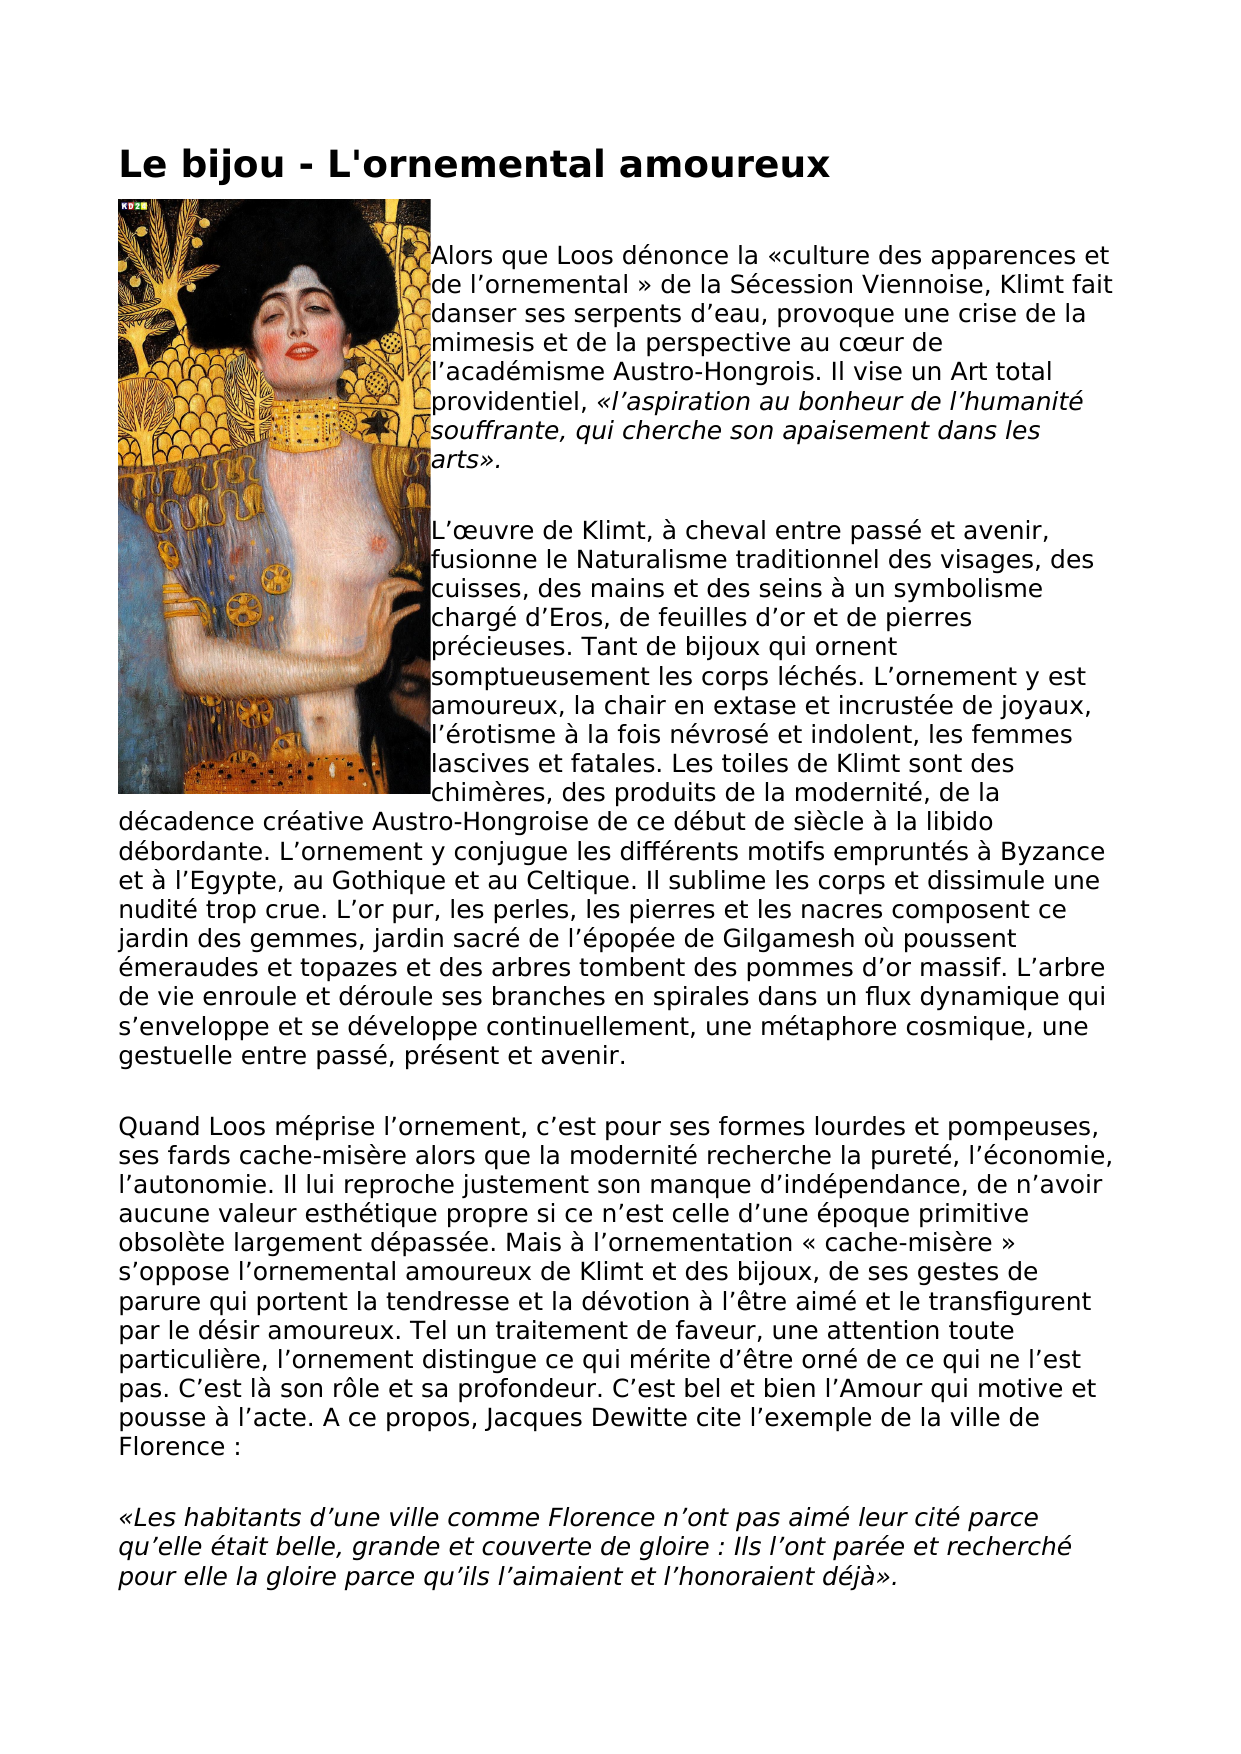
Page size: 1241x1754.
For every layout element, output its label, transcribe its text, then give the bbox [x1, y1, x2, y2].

picture [118, 199, 431, 794]
subtitle Le bijou - L'ornemental amoureux [118, 143, 1122, 187]
text L’œuvre de Klimt, à cheval entre passé et avenir, fusionne le Naturalisme traditionnel des visages, des cuisses, des mains et des seins à un symbolisme chargé d’Eros, de feuilles d’or et de pierres précieuses. Tant de bijoux qui ornent somptueusement les corps léchés. L’ornement y est amoureux, la chair en extase et incrustée de joyaux, l’érotisme à la fois névrosé et indolent, les femmes lascives et fatales. Les toiles de Klimt sont des chimères, des produits de la modernité, de la décadence créative Austro-Hongroise de ce début de siècle à la libido débordante. L’ornement y conjugue les différents motifs empruntés à Byzance et à l’Egypte, au Gothique et au Celtique. Il sublime les corps et dissimule une nudité trop crue. L’or pur, les perles, les pierres et les nacres composent ce jardin des gemmes, jardin sacré de l’épopée de Gilgamesh où poussent émeraudes et topazes et des arbres tombent des pommes d’or massif. L’arbre de vie enroule et déroule ses branches en spirales dans un flux dynamique qui s’enveloppe et se développe continuellement, une métaphore cosmique, une gestuelle entre passé, présent et avenir. [118, 516, 1122, 1099]
text Alors que Loos dénonce la «culture des apparences et de l’ornemental » de la Sécession Viennoise, Klimt fait danser ses serpents d’eau, provoque une crise de la mimesis et de la perspective au cœur de l’académisme Austro-Hongrois. Il vise un Art total providentiel, «l’aspiration au bonheur de l’humanité souffrante, qui cherche son apaisement dans les arts». [431, 241, 1122, 503]
text «Les habitants d’une ville comme Florence n’ont pas aimé leur cité parce qu’elle était belle, grande et couverte de gloire : Ils l’ont parée et recherché pour elle la gloire parce qu’ils l’aimaient et l’honoraient déjà». [118, 1503, 1122, 1591]
text Quand Loos méprise l’ornement, c’est pour ses formes lourdes et pompeuses, ses fards cache-misère alors que la modernité recherche la pureté, l’économie, l’autonomie. Il lui reproche justement son manque d’indépendance, de n’avoir aucune valeur esthétique propre si ce n’est celle d’une époque primitive obsolète largement dépassée. Mais à l’ornementation « cache-misère » s’oppose l’ornemental amoureux de Klimt et des bijoux, de ses gestes de parure qui portent la tendresse et la dévotion à l’être aimé et le transfigurent par le désir amoureux. Tel un traitement de faveur, une attention toute particulière, l’ornement distingue ce qui mérite d’être orné de ce qui ne l’est pas. C’est là son rôle et sa profondeur. C’est bel et bien l’Amour qui motive et pousse à l’acte. A ce propos, Jacques Dewitte cite l’exemple de la ville de Florence : [118, 1112, 1122, 1491]
